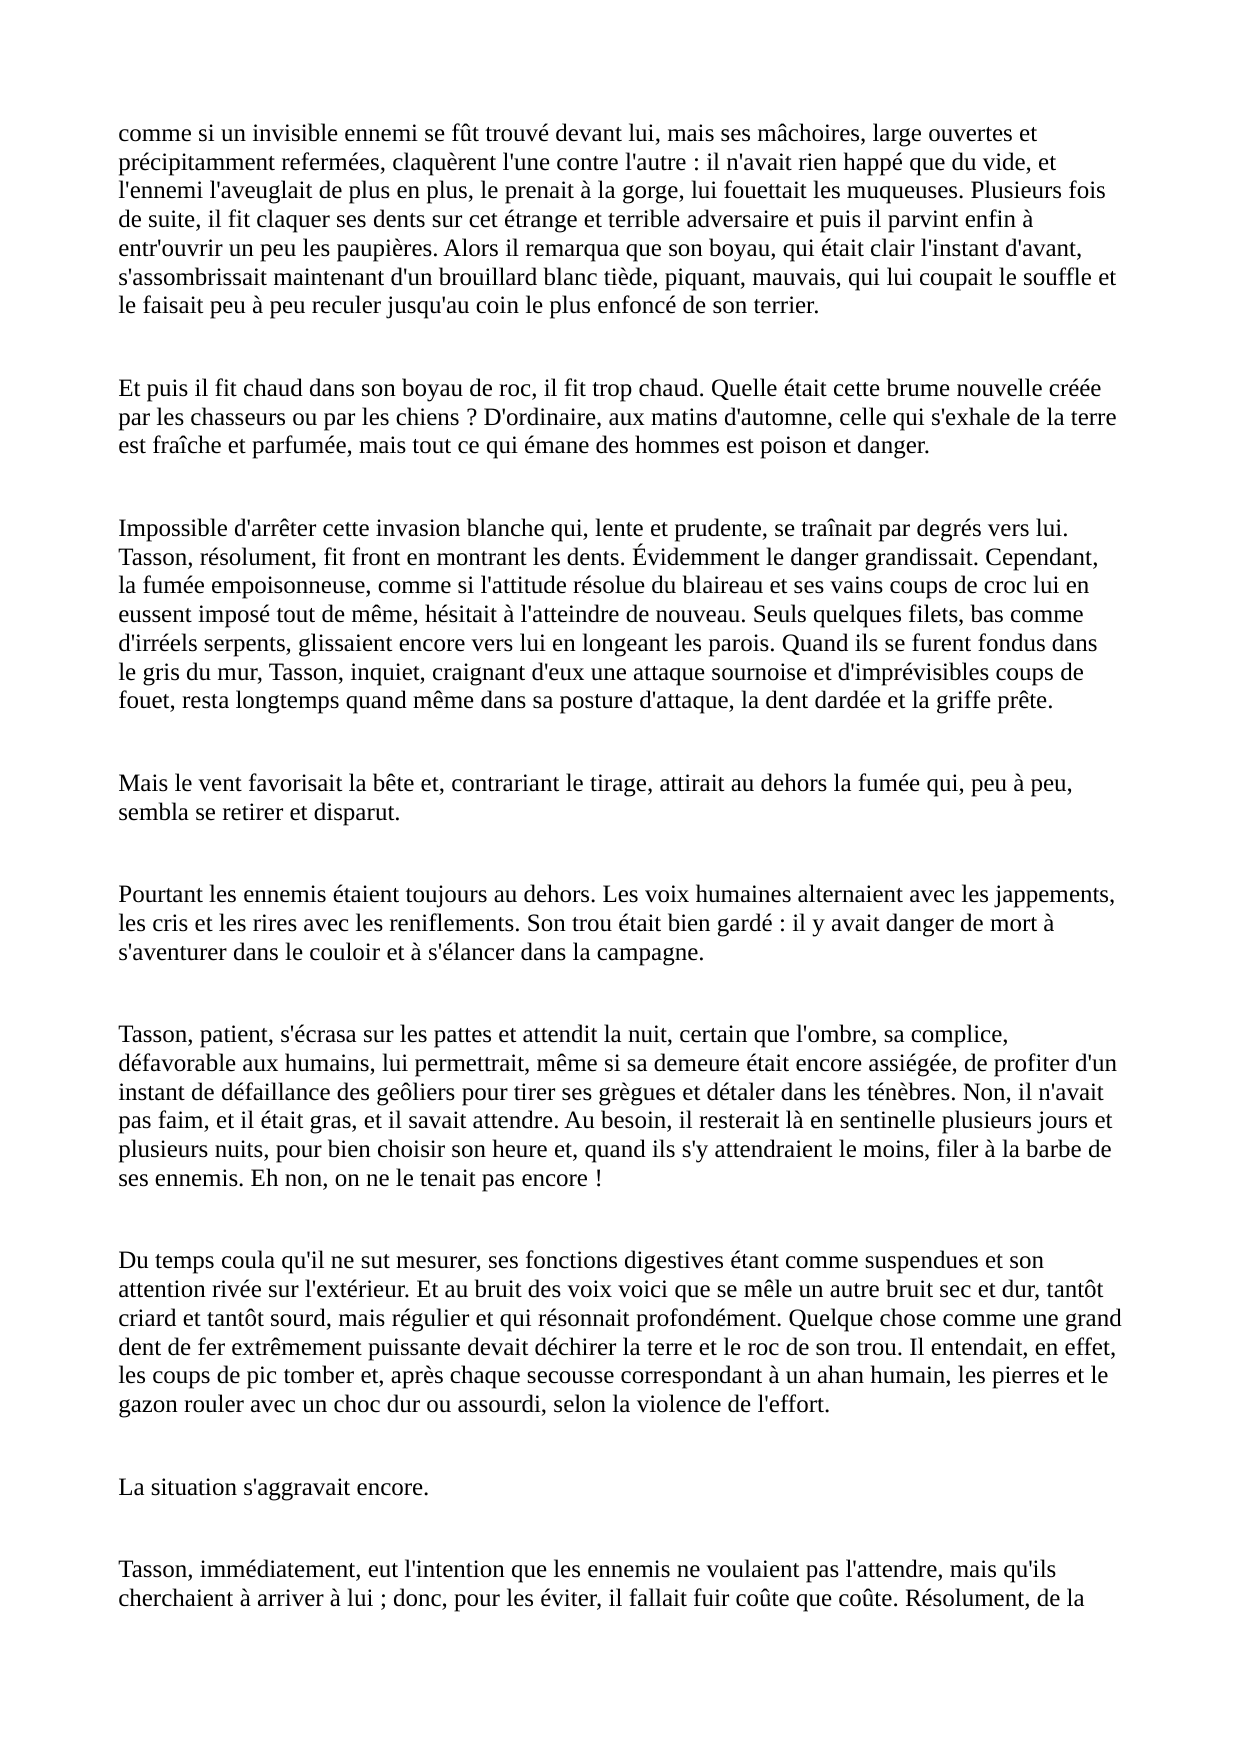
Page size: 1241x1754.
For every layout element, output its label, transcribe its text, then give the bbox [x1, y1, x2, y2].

text Du temps coula qu'il ne sut mesurer, ses fonctions digestives étant comme suspendues et son attention rivée sur l'extérieur. Et au bruit des voix voici que se mêle un autre bruit sec et dur, tantôt criard et tantôt sourd, mais régulier et qui résonnait profondément. Quelque chose comme une grand dent de fer extrêmement puissante devait déchirer la terre et le roc de son trou. Il entendait, en effet, les coups de pic tomber et, après chaque secousse correspondant à un ahan humain, les pierres et le gazon rouler avec un choc dur ou assourdi, selon la violence de l'effort. [118, 1246, 1122, 1418]
text comme si un invisible ennemi se fût trouvé devant lui, mais ses mâchoires, large ouvertes et précipitamment refermées, claquèrent l'une contre l'autre : il n'avait rien happé que du vide, et l'ennemi l'aveuglait de plus en plus, le prenait à la gorge, lui fouettait les muqueuses. Plusieurs fois de suite, il fit claquer ses dents sur cet étrange et terrible adversaire et puis il parvint enfin à entr'ouvrir un peu les paupières. Alors il remarqua que son boyau, qui était clair l'instant d'avant, s'assombrissait maintenant d'un brouillard blanc tiède, piquant, mauvais, qui lui coupait le souffle et le faisait peu à peu reculer jusqu'au coin le plus enfoncé de son terrier. [118, 118, 1122, 319]
text Tasson, immédiatement, eut l'intention que les ennemis ne voulaient pas l'attendre, mais qu'ils cherchaient à arriver à lui ; donc, pour les éviter, il fallait fuir coûte que coûte. Résolument, de la [118, 1554, 1122, 1612]
text La situation s'aggravait encore. [118, 1472, 1122, 1501]
text Tasson, patient, s'écrasa sur les pattes et attendit la nuit, certain que l'ombre, sa complice, défavorable aux humains, lui permettrait, même si sa demeure était encore assiégée, de profiter d'un instant de défaillance des geôliers pour tirer ses grègues et détaler dans les ténèbres. Non, il n'avait pas faim, et il était gras, et il savait attendre. Au besoin, il resterait là en sentinelle plusieurs jours et plusieurs nuits, pour bien choisir son heure et, quand ils s'y attendraient le moins, filer à la barbe de ses ennemis. Eh non, on ne le tenait pas encore ! [118, 1019, 1122, 1192]
text Pourtant les ennemis étaient toujours au dehors. Les voix humaines alternaient avec les jappements, les cris et les rires avec les reniflements. Son trou était bien gardé : il y avait danger de mort à s'aventurer dans le couloir et à s'élancer dans la campagne. [118, 879, 1122, 966]
text Impossible d'arrêter cette invasion blanche qui, lente et prudente, se traînait par degrés vers lui. Tasson, résolument, fit front en montrant les dents. Évidemment le danger grandissait. Cependant, la fumée empoisonneuse, comme si l'attitude résolue du blaireau et ses vains coups de croc lui en eussent imposé tout de même, hésitait à l'atteindre de nouveau. Seuls quelques filets, bas comme d'irréels serpents, glissaient encore vers lui en longeant les parois. Quand ils se furent fondus dans le gris du mur, Tasson, inquiet, craignant d'eux une attaque sournoise et d'imprévisibles coups de fouet, resta longtemps quand même dans sa posture d'attaque, la dent dardée et la griffe prête. [118, 513, 1122, 714]
text Et puis il fit chaud dans son boyau de roc, il fit trop chaud. Quelle était cette brume nouvelle créée par les chasseurs ou par les chiens ? D'ordinaire, aux matins d'automne, celle qui s'exhale de la terre est fraîche et parfumée, mais tout ce qui émane des hommes est poison et danger. [118, 373, 1122, 459]
text Mais le vent favorisait la bête et, contrariant le tirage, attirait au dehors la fumée qui, peu à peu, sembla se retirer et disparut. [118, 768, 1122, 826]
